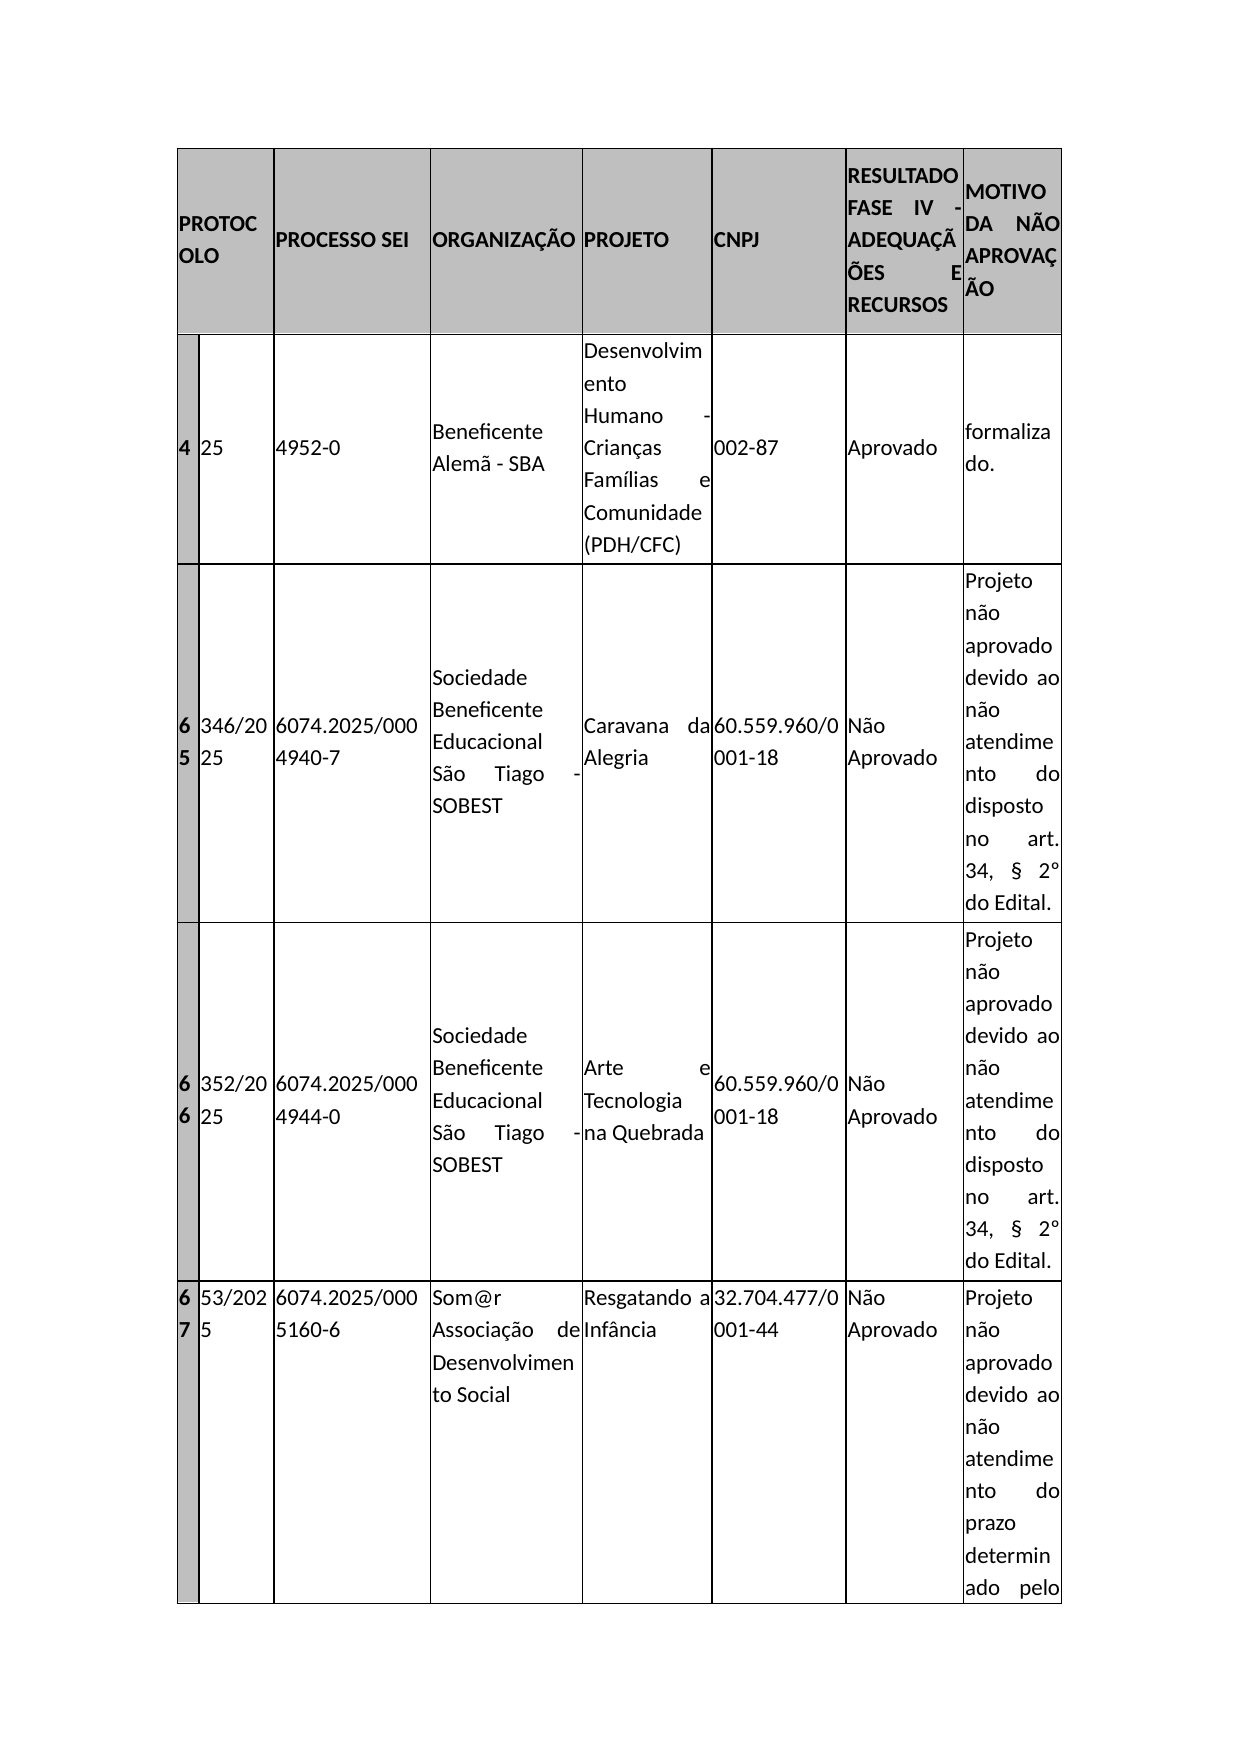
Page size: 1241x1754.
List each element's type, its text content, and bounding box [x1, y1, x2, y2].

table_cell 6074.2025/0004940-7 [275, 565, 430, 922]
table_cell 60.559.960/0001-18 [713, 923, 845, 1280]
table_cell Projeto não aprovado devido ao não atendimento do disposto no art. 34, § 2º do Edital. [964, 565, 1061, 922]
table_cell 4952-0 [275, 335, 430, 563]
table_header MOTIVO DA NÃO APROVAÇÃO [964, 149, 1061, 333]
table_cell 53/2025 [200, 1282, 273, 1602]
table_header PROCESSO SEI [275, 149, 430, 333]
table_cell 4 [178, 335, 198, 563]
table_cell 25 [200, 335, 273, 563]
table_cell Sociedade Beneficente Educacional São Tiago - SOBEST [431, 923, 582, 1280]
table_cell Não Aprovado [847, 1282, 963, 1602]
table_cell 67 [178, 1282, 198, 1602]
table_header CNPJ [713, 149, 845, 333]
table_cell Arte e Tecnologia na Quebrada [583, 923, 711, 1280]
table_cell 002-87 [713, 335, 845, 563]
table_cell Beneficente Alemã - SBA [431, 335, 582, 563]
table_header ORGANIZAÇÃO [431, 149, 582, 333]
table_cell 352/2025 [200, 923, 273, 1280]
table_cell formalizado. [964, 335, 1061, 563]
table_cell Não Aprovado [847, 565, 963, 922]
table_header RESULTADO FASE IV - ADEQUAÇÃÕES E RECURSOS [847, 149, 963, 333]
table_cell Caravana da Alegria [583, 565, 711, 922]
table_header PROTOCOLO [178, 149, 273, 333]
table_cell 66 [178, 923, 198, 1280]
table_cell Não Aprovado [847, 923, 963, 1280]
table_cell 6074.2025/0005160-6 [275, 1282, 430, 1602]
table_cell Som@r Associação de Desenvolvimento Social [431, 1282, 582, 1602]
table_cell Resgatando a Infância [583, 1282, 711, 1602]
table_cell Aprovado [847, 335, 963, 563]
table_cell Sociedade Beneficente Educacional São Tiago - SOBEST [431, 565, 582, 922]
table_cell 346/2025 [200, 565, 273, 922]
table_cell Projeto não aprovado devido ao não atendimento do prazo determinado pelo [964, 1282, 1061, 1602]
table_cell 32.704.477/0001-44 [713, 1282, 845, 1602]
table_cell Projeto não aprovado devido ao não atendimento do disposto no art. 34, § 2º do Edital. [964, 923, 1061, 1280]
table_cell Desenvolvimento Humano - Crianças Famílias e Comunidade (PDH/CFC) [583, 335, 711, 563]
table_cell 65 [178, 565, 198, 922]
table_cell 60.559.960/0001-18 [713, 565, 845, 922]
table_cell 6074.2025/0004944-0 [275, 923, 430, 1280]
table_header PROJETO [583, 149, 711, 333]
